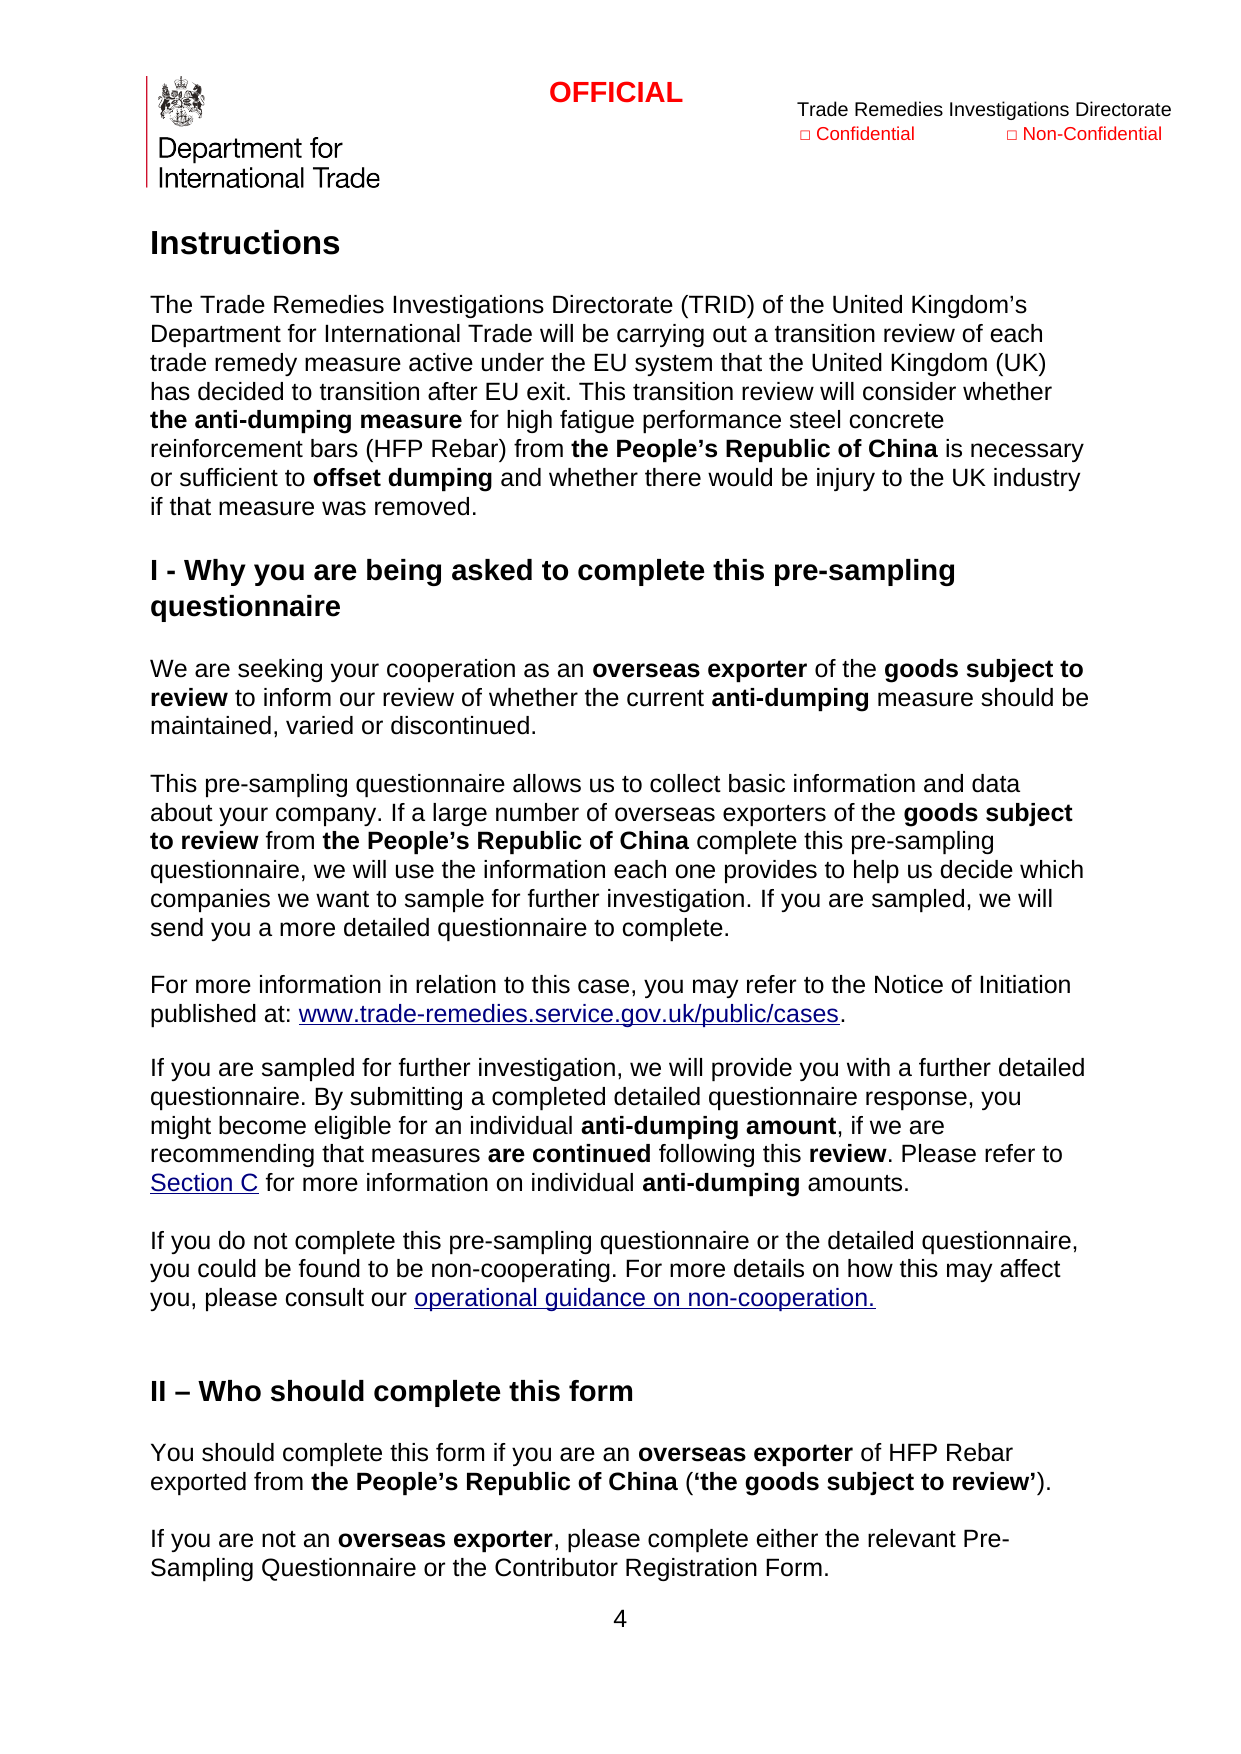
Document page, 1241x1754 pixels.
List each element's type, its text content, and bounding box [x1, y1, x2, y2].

text If you do not complete this pre-sampling questionnaire or the detailed questionnaire, you could be found to be non-cooperating. For more details on how this may affect you, please consult our operational guidance on non-cooperation. [150, 1226, 1090, 1312]
text This pre-sampling questionnaire allows us to collect basic information and data about your company. If a large number of overseas exporters of the goods subject to review from the People’s Republic of China complete this pre-sampling questionnaire, we will use the information each one provides to help us decide which companies we want to sample for further investigation. If you are sampled, we will send you a more detailed questionnaire to complete. [150, 769, 1090, 941]
text We are seeking your cooperation as an overseas exporter of the goods subject to review to inform our review of whether the current anti-dumping measure should be maintained, varied or discontinued. [150, 654, 1090, 740]
subtitle I - Why you are being asked to complete this pre-sampling questionnaire [150, 553, 1090, 623]
text The Trade Remedies Investigations Directorate (TRID) of the United Kingdom’s Department for International Trade will be carrying out a transition review of each trade remedy measure active under the EU system that the United Kingdom (UK) has decided to transition after EU exit. This transition review will consider whether the anti-dumping measure for high fatigue performance steel concrete reinforcement bars (HFP Rebar) from the People’s Republic of China is necessary or sufficient to offset dumping and whether there would be injury to the UK industry if that measure was removed. [150, 291, 1090, 521]
subtitle Instructions [150, 223, 1090, 262]
text If you are not an overseas exporter, please complete either the relevant Pre-Sampling Questionnaire or the Contributor Registration Form. [150, 1524, 1090, 1582]
text If you are sampled for further investigation, we will provide you with a further detailed questionnaire. By submitting a completed detailed questionnaire response, you might become eligible for an individual anti-dumping amount, if we are recommending that measures are continued following this review. Please refer to Section C for more information on individual anti-dumping amounts. [150, 1053, 1090, 1197]
text For more information in relation to this case, you may refer to the Notice of Initiation published at: www.trade-remedies.service.gov.uk/public/cases. [150, 970, 1090, 1028]
subtitle II – Who should complete this form [150, 1373, 1090, 1407]
text You should complete this form if you are an overseas exporter of HFP Rebar exported from the People’s Republic of China (‘the goods subject to review’). [150, 1438, 1090, 1496]
